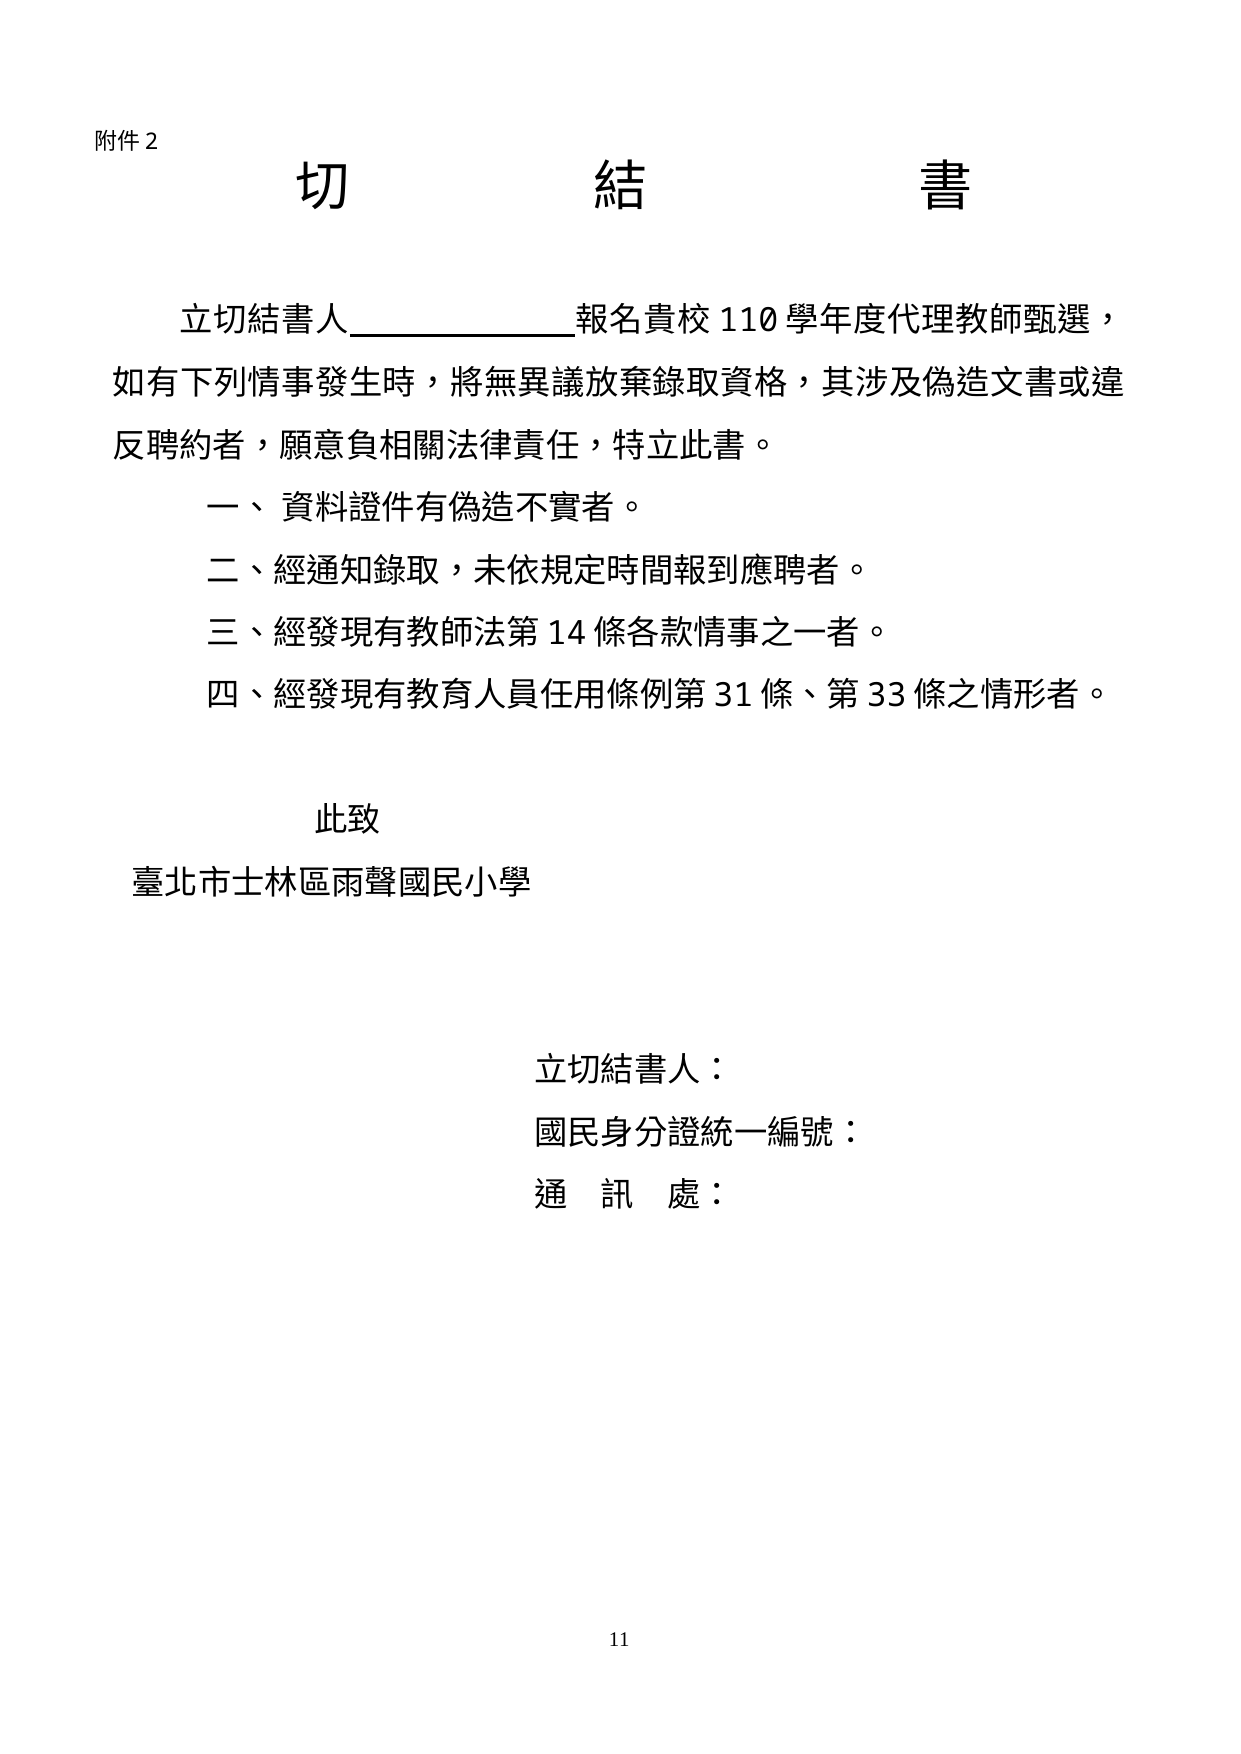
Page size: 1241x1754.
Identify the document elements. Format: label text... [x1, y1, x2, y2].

text 四、經發現有教育人員任用條例第31條、第33條之情形者。 [206, 651, 1125, 713]
text 此致 [94, 776, 1144, 838]
text 國民身分證統一編號： [94, 1088, 1144, 1151]
text 三、經發現有教師法第14條各款情事之一者。 [113, 588, 1125, 651]
text 附件2 [94, 119, 1125, 157]
text 立切結書人： [94, 1026, 1144, 1088]
text 切 結 書 [113, 176, 1125, 213]
text 臺北市士林區雨聲國民小學 [94, 838, 1144, 901]
text 一、 資料證件有偽造不實者。 [206, 463, 1125, 526]
text 二、經通知錄取，未依規定時間報到應聘者。 [113, 526, 1125, 588]
text 立切結書人 報名貴校110學年度代理教師甄選，如有下列情事發生時，將無異議放棄錄取資格，其涉及偽造文書或違反聘約者，願意負相關法律責任，特立此書。 [113, 276, 1125, 463]
text 通 訊 處： [94, 1151, 1144, 1213]
